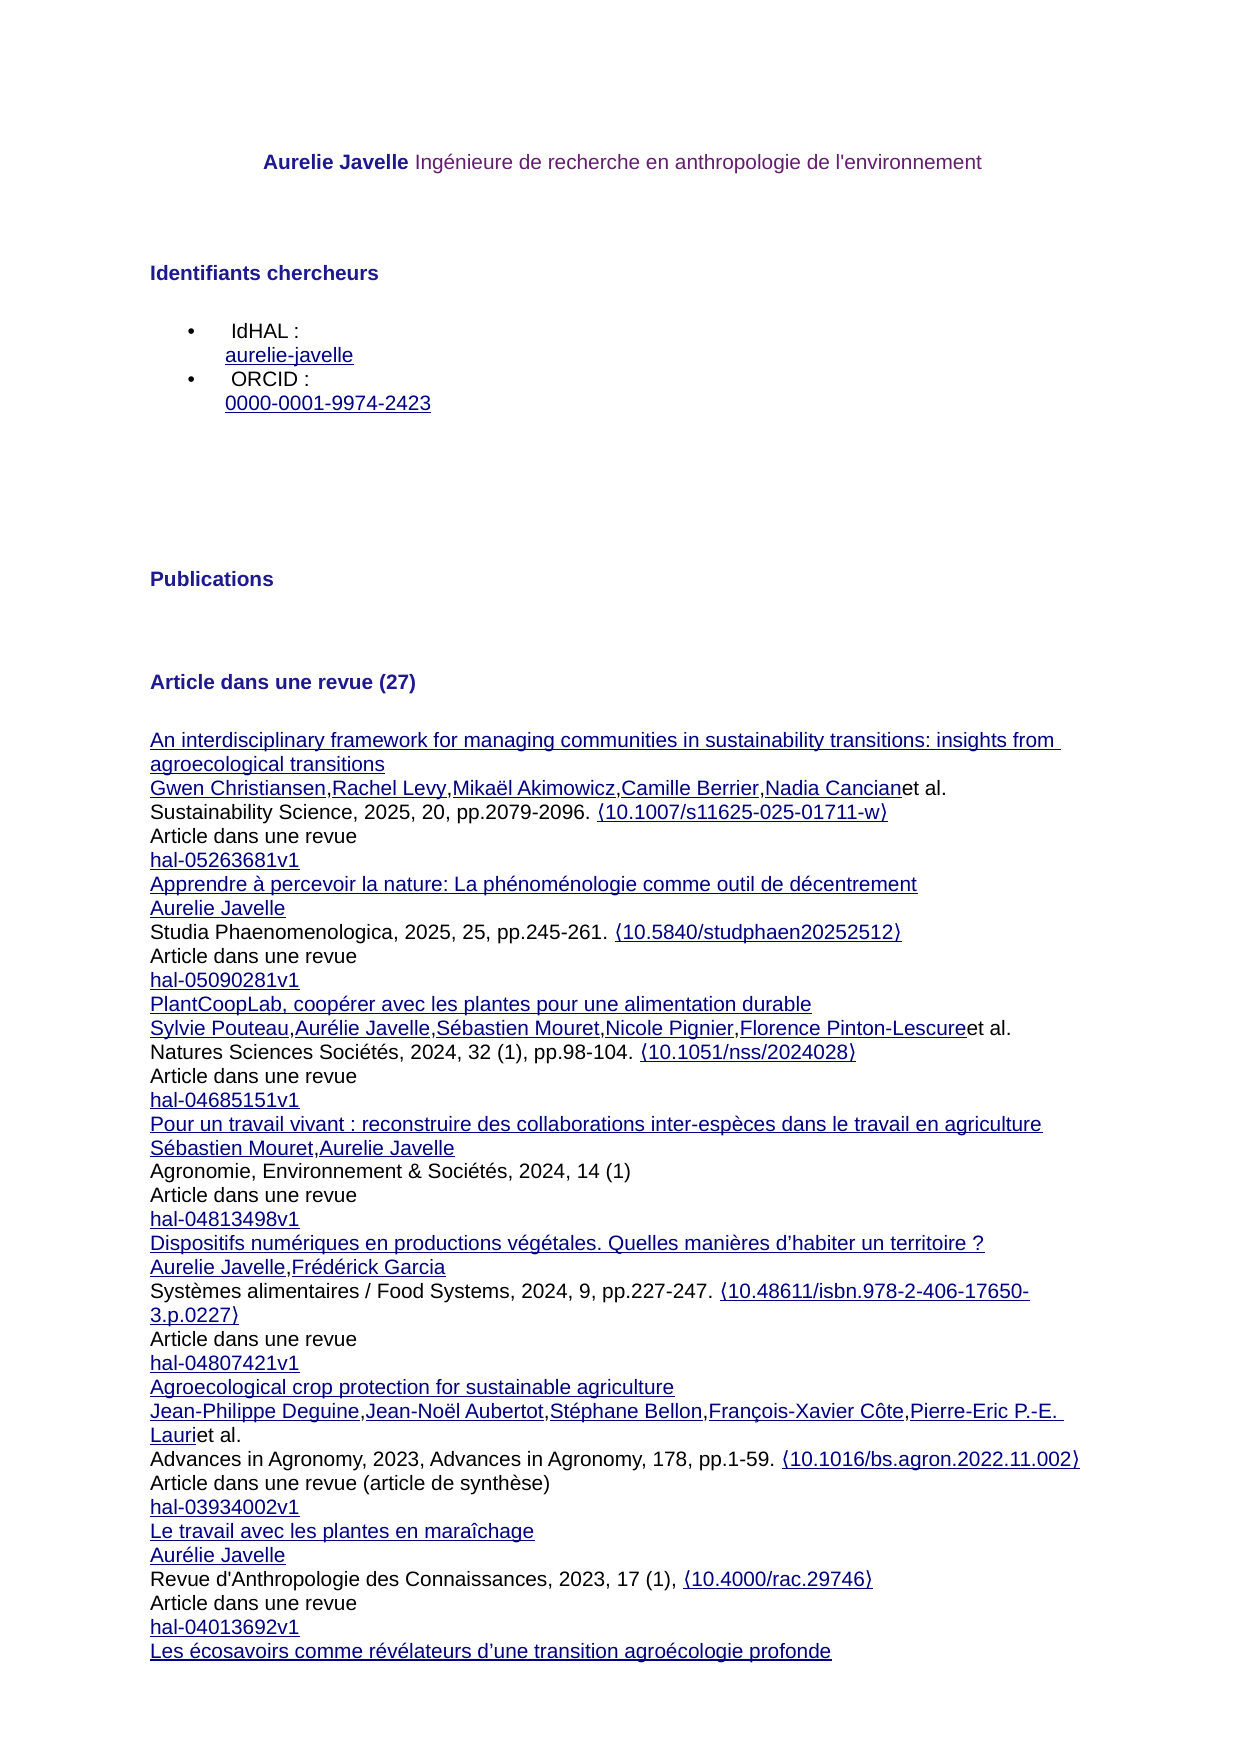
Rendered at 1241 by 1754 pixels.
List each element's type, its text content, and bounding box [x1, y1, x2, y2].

table_header An interdisciplinary framework for managing communities in sustainability transitions: insights from agroecological transitions Gwen Christiansen,Rachel Levy,Mikaël Akimowicz,Camille Berrier,Nadia Cancianet al. Sustainability Science, 2025, 20, pp.2079-2096. ⟨10.1007/s11625-025-01711-w⟩ Article dans une revue hal-05263681v1 [150, 728, 1090, 872]
table_cell Les écosavoirs comme révélateurs d’une transition agroécologie profonde [150, 1639, 1090, 1662]
table_cell Dispositifs numériques en productions végétales. Quelles manières d’habiter un territoire ? Aurelie Javelle,Frédérick Garcia Systèmes alimentaires / Food Systems, 2024, 9, pp.227-247. ⟨10.48611/isbn.978-2-406-17650-3.p.0227⟩ Article dans une revue hal-04807421v1 [150, 1231, 1090, 1375]
table_cell Agroecological crop protection for sustainable agriculture Jean-Philippe Deguine,Jean-Noël Aubertot,Stéphane Bellon,François-Xavier Côte,Pierre-Eric P.-E. Lauriet al. Advances in Agronomy, 2023, Advances in Agronomy, 178, pp.1-59. ⟨10.1016/bs.agron.2022.11.002⟩ Article dans une revue (article de synthèse) hal-03934002v1 [150, 1375, 1090, 1519]
table_cell Pour un travail vivant : reconstruire des collaborations inter-espèces dans le travail en agriculture Sébastien Mouret,Aurelie Javelle Agronomie, Environnement & Sociétés, 2024, 14 (1) Article dans une revue hal-04813498v1 [150, 1111, 1090, 1231]
subtitle Article dans une revue (27) [150, 670, 1090, 694]
list aurelie-javelle [187, 343, 1090, 367]
subtitle Publications [150, 567, 1090, 591]
table_cell PlantCoopLab, coopérer avec les plantes pour une alimentation durable Sylvie Pouteau,Aurélie Javelle,Sébastien Mouret,Nicole Pignier,Florence Pinton-Lescureet al. Natures Sciences Sociétés, 2024, 32 (1), pp.98-104. ⟨10.1051/nss/2024028⟩ Article dans une revue hal-04685151v1 [150, 992, 1090, 1111]
list 0000-0001-9974-2423 [187, 391, 1090, 414]
subtitle Identifiants chercheurs [150, 260, 1090, 284]
list IdHAL : [187, 319, 1090, 343]
subtitle Aurelie Javelle Ingénieure de recherche en anthropologie de l'environnement [150, 150, 1090, 174]
table_cell Le travail avec les plantes en maraîchage Aurélie Javelle Revue d'Anthropologie des Connaissances, 2023, 17 (1), ⟨10.4000/rac.29746⟩ Article dans une revue hal-04013692v1 [150, 1519, 1090, 1638]
list ORCID : [187, 367, 1090, 391]
table_cell Apprendre à percevoir la nature: La phénoménologie comme outil de décentrement Aurelie Javelle Studia Phaenomenologica, 2025, 25, pp.245-261. ⟨10.5840/studphaen20252512⟩ Article dans une revue hal-05090281v1 [150, 872, 1090, 992]
